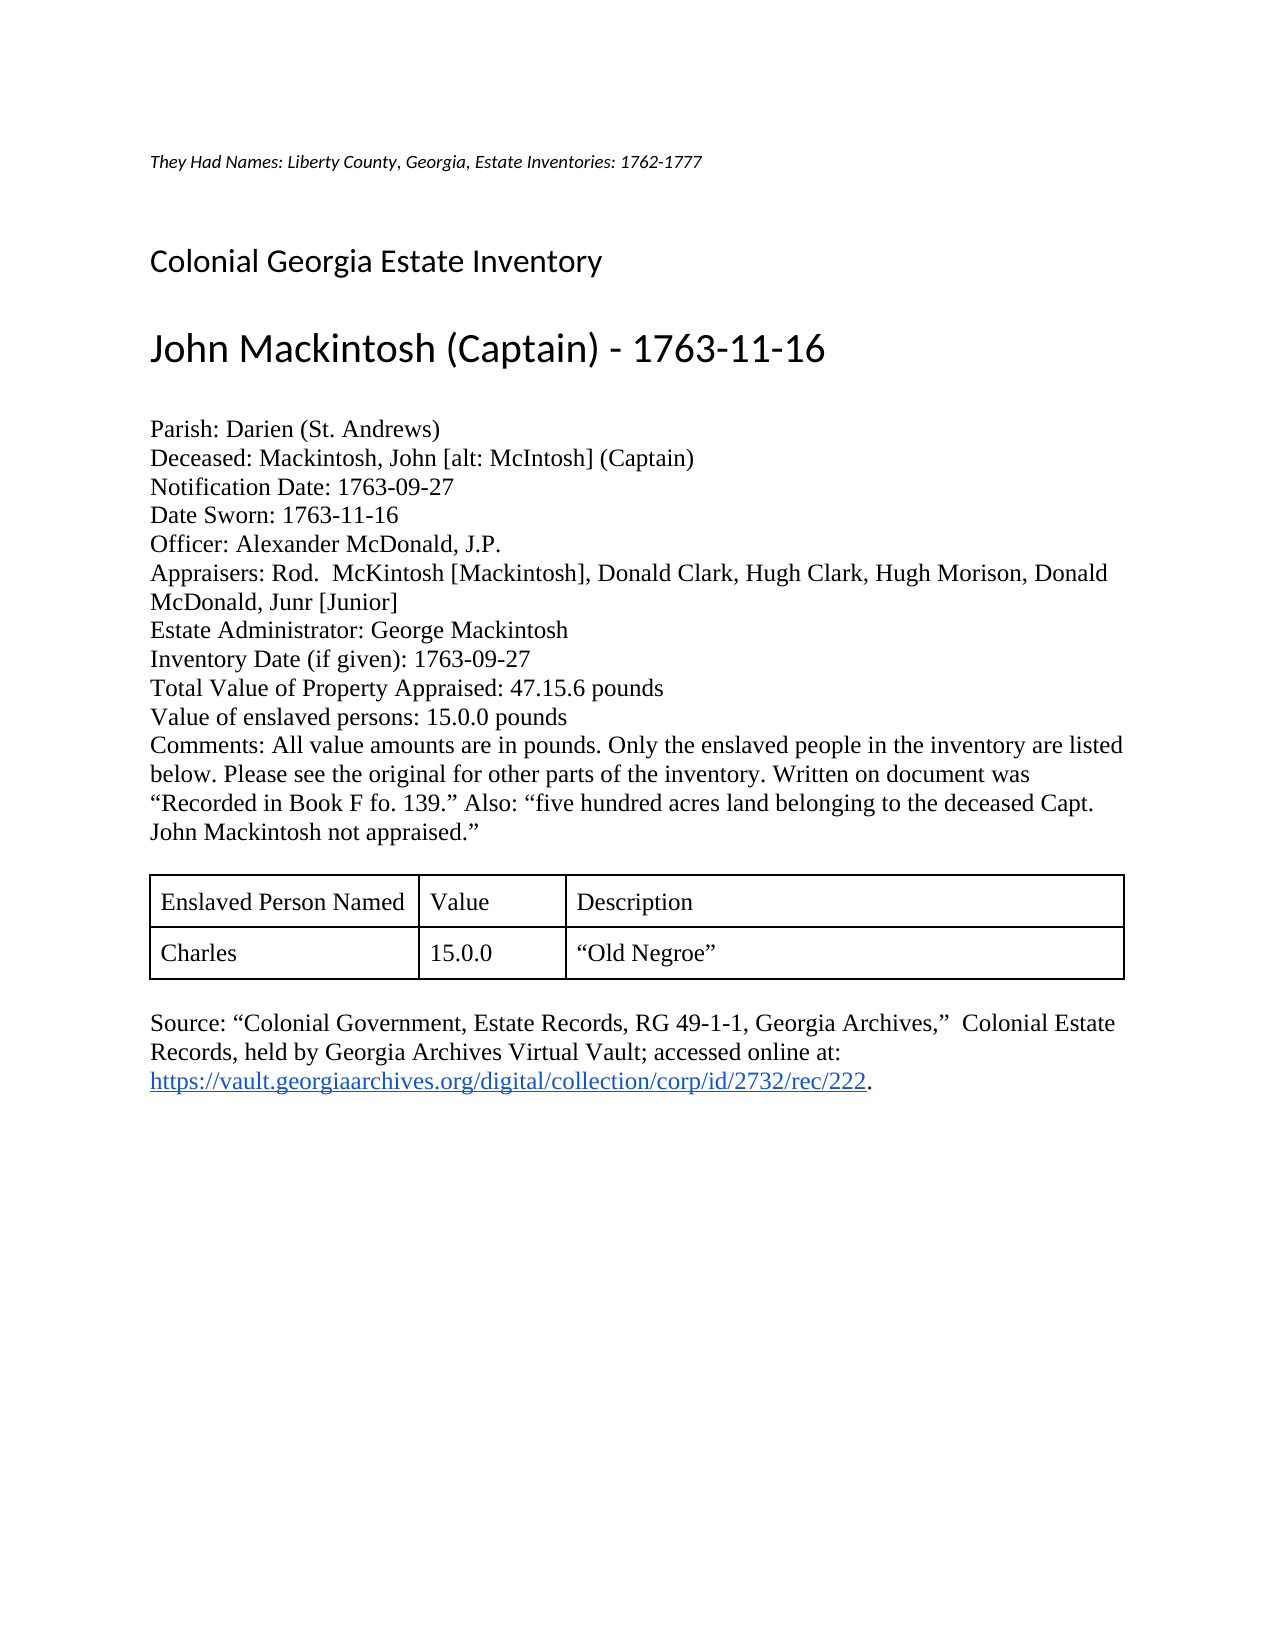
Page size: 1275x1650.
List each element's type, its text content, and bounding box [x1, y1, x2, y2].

text Parish: Darien (St. Andrews) [150, 414, 1125, 443]
text Appraisers: Rod. McKintosh [Mackintosh], Donald Clark, Hugh Clark, Hugh Morison, Donald McDonald, Junr [Junior] [150, 558, 1125, 616]
text Value of enslaved persons: 15.0.0 pounds [150, 702, 1125, 731]
subtitle Colonial Georgia Estate Inventory [150, 240, 1125, 281]
text Officer: Alexander McDonald, J.P. [150, 529, 1125, 558]
text Total Value of Property Appraised: 47.15.6 pounds [150, 673, 1125, 702]
table_cell “Old Negroe” [567, 928, 1123, 978]
table_header Description [567, 876, 1123, 926]
table_header Value [420, 876, 565, 926]
text Inventory Date (if given): 1763-09-27 [150, 644, 1125, 673]
text Date Sworn: 1763-11-16 [150, 501, 1125, 529]
text Source: “Colonial Government, Estate Records, RG 49-1-1, Georgia Archives,” Colonial Estate Records, held by Georgia Archives Virtual Vault; accessed online at: https://vault.georgiaarchives.org/digital/collection/corp/id/2732/rec/222. [150, 1008, 1125, 1095]
text Comments: All value amounts are in pounds. Only the enslaved people in the inventory are listed below. Please see the original for other parts of the inventory. Written on document was “Recorded in Book F fo. 139.” Also: “five hundred acres land belonging to the deceased Capt. John Mackintosh not appraised.” [150, 731, 1125, 846]
table_header Enslaved Person Named [151, 876, 418, 926]
table_cell Charles [151, 928, 418, 978]
text Notification Date: 1763-09-27 [150, 472, 1125, 501]
table_cell 15.0.0 [420, 928, 565, 978]
subtitle John Mackintosh (Captain) - 1763-11-16 [150, 322, 1125, 373]
text Deceased: Mackintosh, John [alt: McIntosh] (Captain) [150, 443, 1125, 472]
text Estate Administrator: George Mackintosh [150, 616, 1125, 644]
